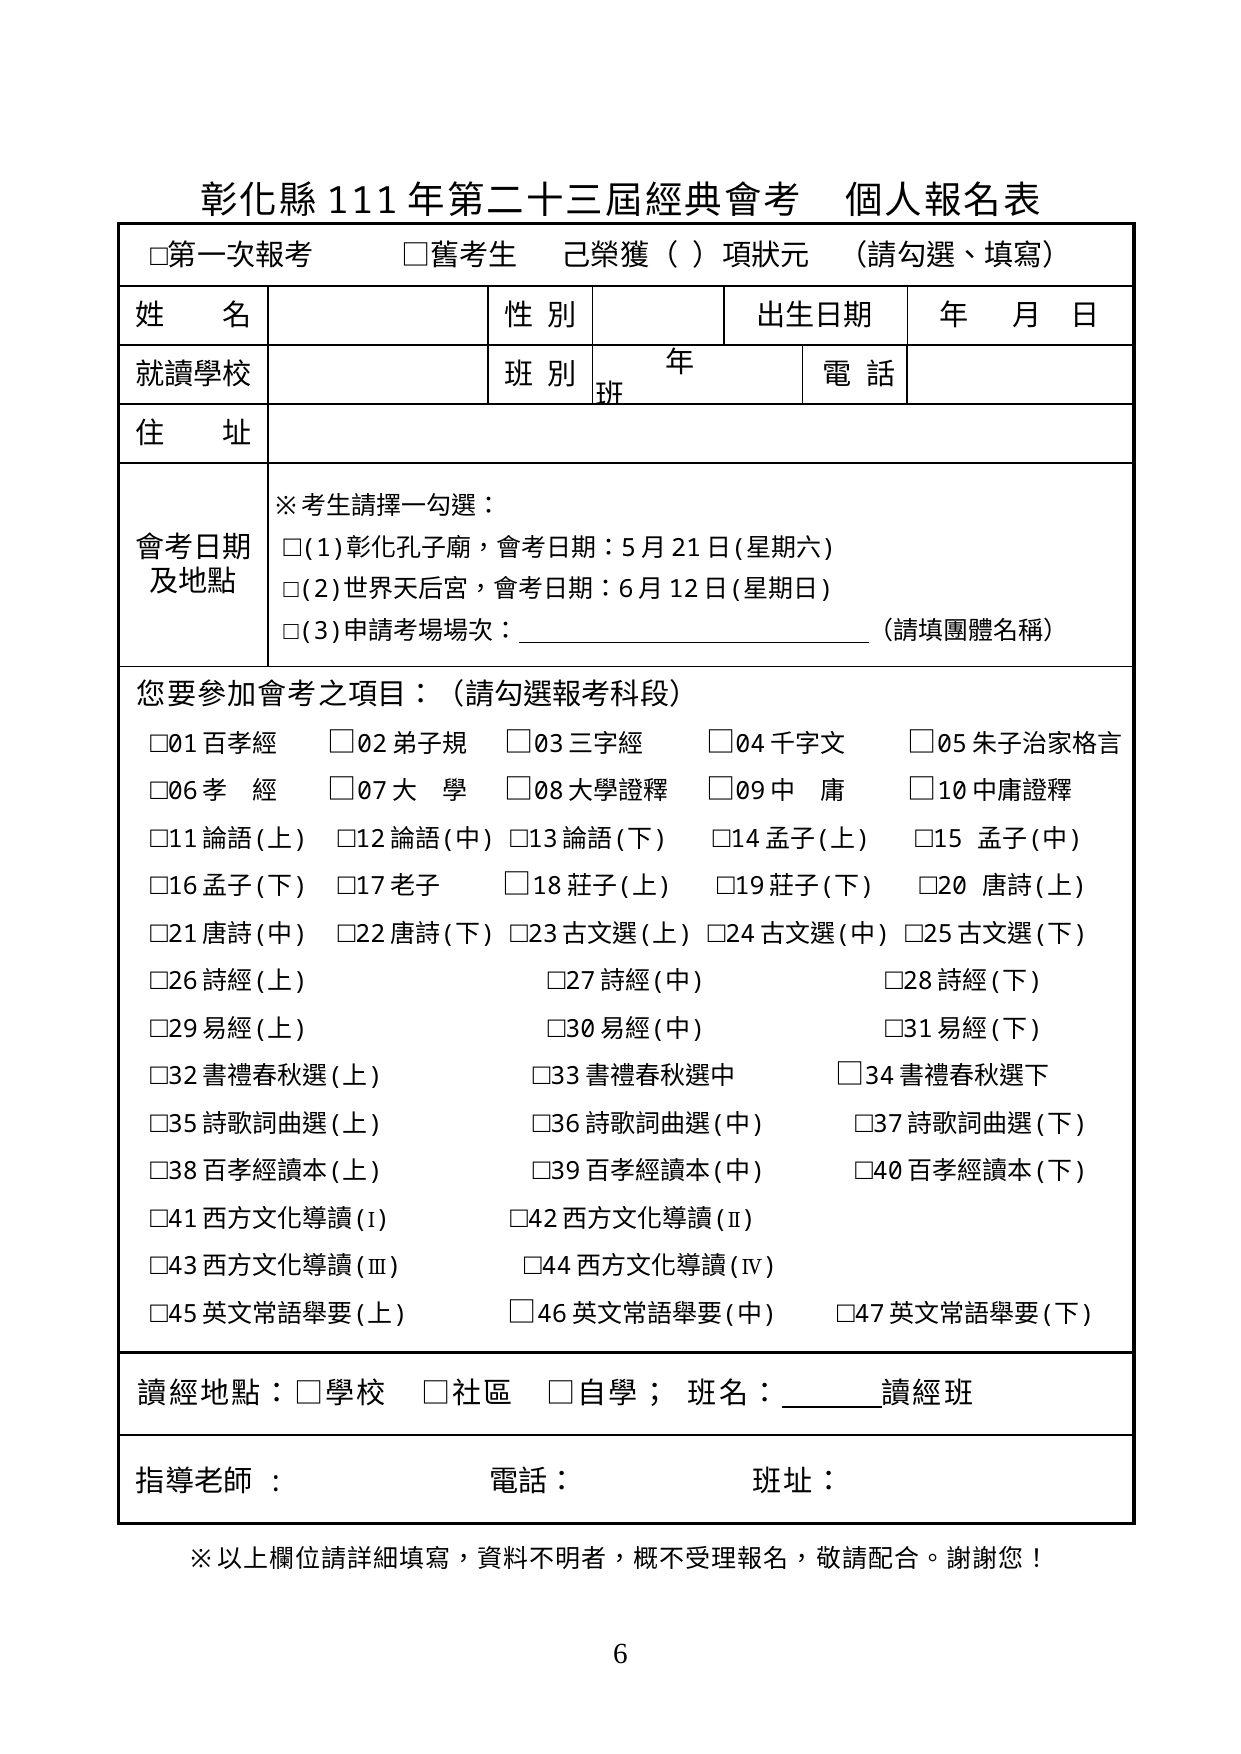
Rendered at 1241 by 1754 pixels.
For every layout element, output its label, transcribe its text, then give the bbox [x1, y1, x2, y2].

table_cell 出生日期 [725, 287, 907, 344]
table_cell [269, 405, 1132, 462]
table_cell [269, 287, 487, 344]
table_cell 班 別 [489, 346, 592, 403]
table_cell 會考日期及地點 [120, 464, 267, 666]
table_cell 您要參加會考之項目：（請勾選報考科段） □01百孝經 □02弟子規 □03三字經 □04千字文 □05朱子治家格言 □06孝 經 □07大 學 □08大學證釋 □09中 庸 □10中庸證釋 □11論語(上) □12論語(中) □13論語(下) □14孟子(上) □15 孟子(中) □16孟子(下) □17老子 □18莊子(上) □19莊子(下) □20 唐詩(上) □21唐詩(中) □22唐詩(下) □23古文選(上) □24古文選(中) □25古文選(下) □26詩經(上) □27詩經(中) □28詩經(下) □29易經(上) □30易經(中) □31易經(下) □32書禮春秋選(上) □33書禮春秋選中 □34書禮春秋選下 □35詩歌詞曲選(上) □36詩歌詞曲選(中) □37詩歌詞曲選(下) □38百孝經讀本(上) □39百孝經讀本(中) □40百孝經讀本(下) □41西方文化導讀(Ⅰ) □42西方文化導讀(Ⅱ) □43西方文化導讀(Ⅲ) □44西方文化導讀(Ⅳ) □45英文常語舉要(上) □46英文常語舉要(中) □47英文常語舉要(下) □48莎士比亞14行詩(上) □49莎士比亞14行詩(中) □50莎士比亞14行詩(下) [120, 667, 1132, 1351]
table_cell 性 別 [489, 287, 592, 344]
text 彰化縣111年第二十三屆經典會考 個人報名表 [118, 180, 1122, 222]
table_cell ※考生請擇一勾選： □(1)彰化孔子廟，會考日期：5月21日(星期六) □(2)世界天后宮，會考日期：6月12日(星期日) □(3)申請考場場次： （請填團體名稱） [269, 464, 1132, 666]
table_cell 姓 名 [120, 287, 267, 344]
table_cell [908, 346, 1132, 403]
table_cell [593, 287, 723, 344]
table_cell 指導老師 : 電話： 班址： [120, 1436, 1132, 1522]
table_cell 住 址 [120, 405, 267, 462]
table_cell 年 班 [593, 346, 802, 403]
table_header □第一次報考 □舊考生 己榮獲（ ）項狀元 （請勾選、填寫） [120, 225, 1132, 285]
table_cell 讀經地點：□學校 □社區 □自學； 班名： 讀經班 [120, 1354, 1132, 1434]
text ※以上欄位請詳細填寫，資料不明者，概不受理報名，敬請配合。謝謝您！ [118, 1537, 1122, 1575]
table_cell 年 月 日 [908, 287, 1132, 344]
table_cell 電 話 [803, 346, 906, 403]
table_cell 就讀學校 [120, 346, 267, 403]
table_cell [269, 346, 487, 403]
